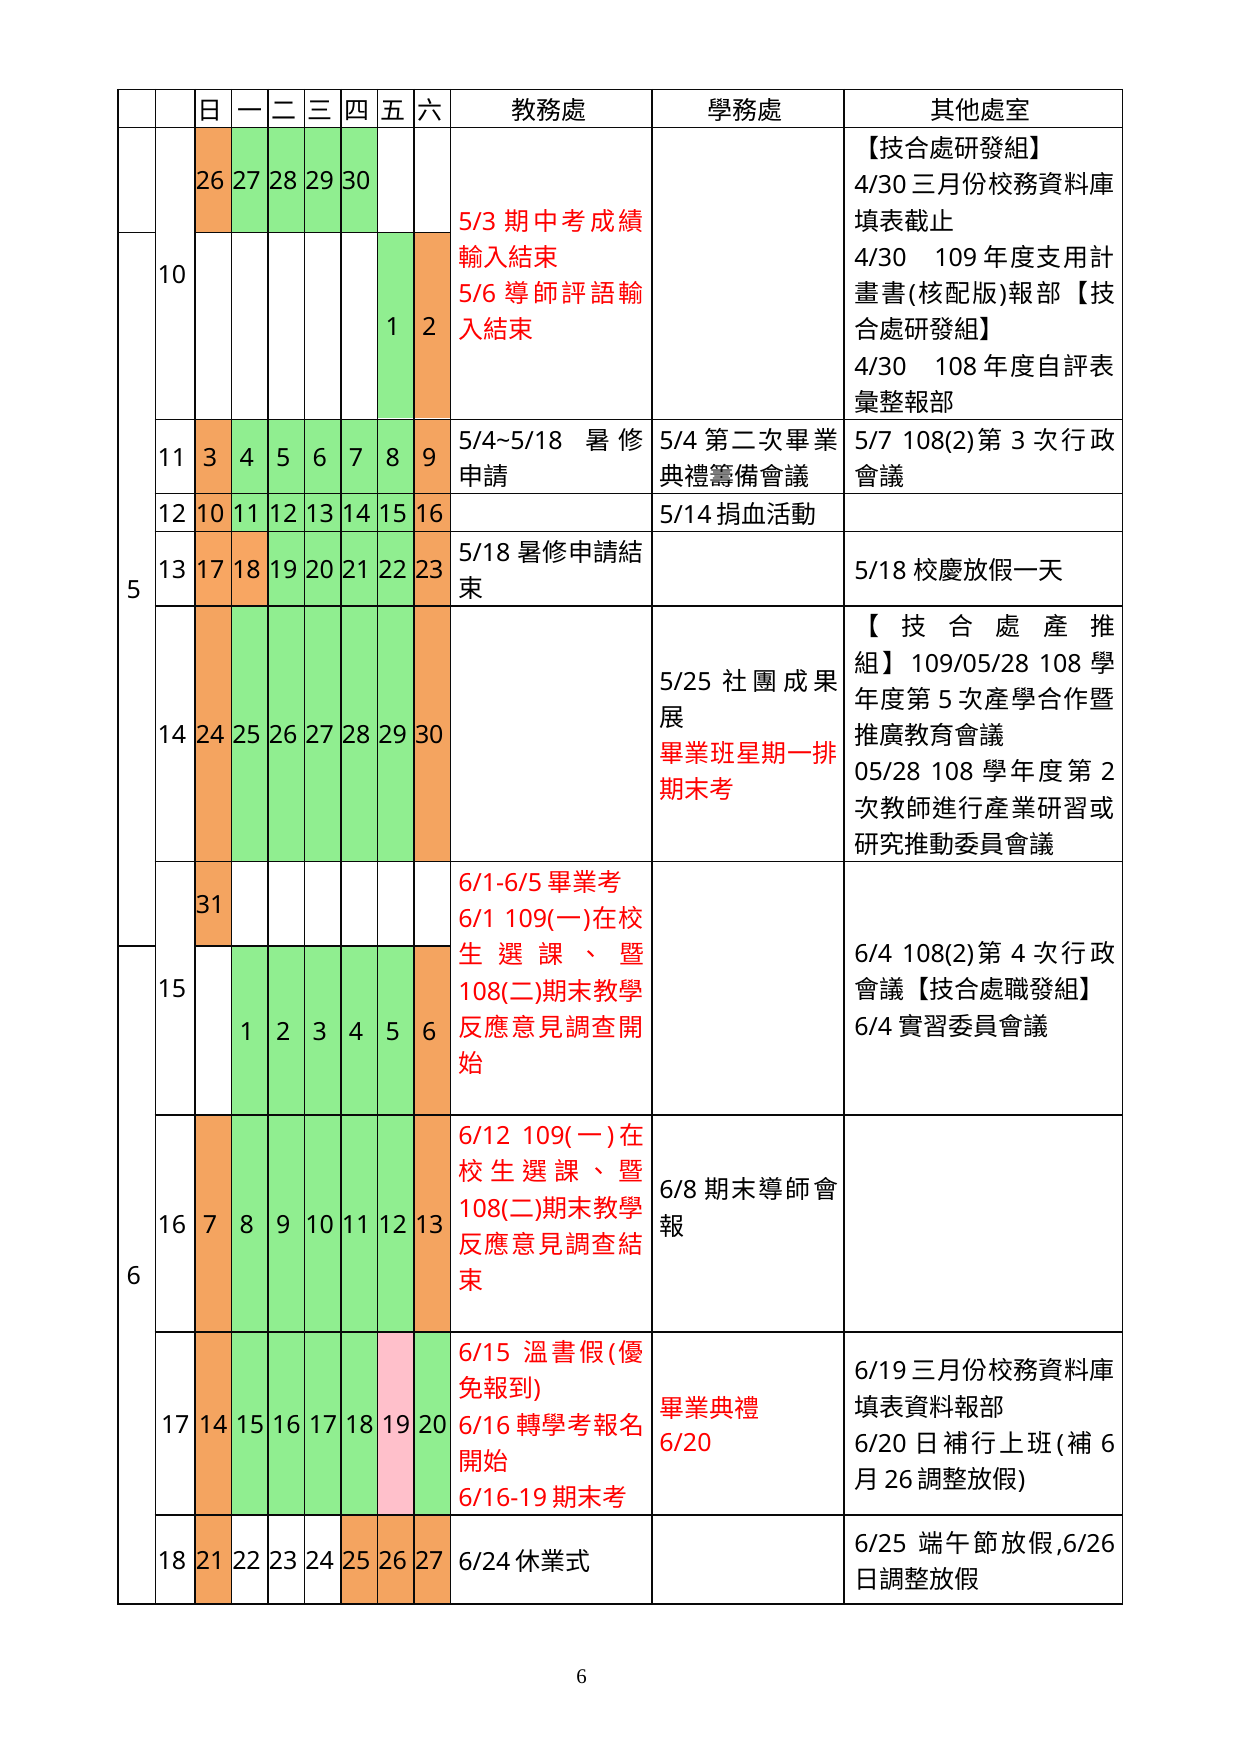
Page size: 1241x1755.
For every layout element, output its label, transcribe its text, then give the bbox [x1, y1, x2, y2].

table_cell 6 [119, 947, 155, 1603]
table_cell [269, 862, 304, 945]
table_cell 27 [305, 607, 340, 861]
table_cell [415, 128, 450, 232]
table_cell [653, 128, 843, 418]
table_cell 15 [378, 494, 413, 531]
table_header 一 [232, 90, 267, 127]
table_cell 18 [156, 1516, 194, 1603]
table_cell 9 [415, 420, 450, 493]
table_header 日 [196, 90, 231, 127]
table_header 六 [415, 90, 450, 127]
table_cell 5/3期中考成績輸入結束 5/6導師評語輸入結束 [451, 128, 651, 418]
table_cell 【技合處產推組】109/05/28 108學年度第5次產學合作暨推廣教育會議 05/28 108學年度第2次教師進行產業研習或研究推動委員會議 [845, 607, 1122, 861]
table_cell 1 [378, 233, 413, 418]
table_cell [232, 233, 267, 418]
table_header [119, 90, 155, 127]
table_cell 31 [196, 862, 231, 945]
table_cell 4 [342, 947, 377, 1114]
table_cell 5 [378, 947, 413, 1114]
table_cell 10 [196, 494, 231, 531]
table_cell 26 [378, 1516, 413, 1603]
table_cell 6/12 109(一)在校生選課、暨108(二)期末教學反應意見調查結束 [451, 1116, 651, 1331]
table_cell 6/4 108(2)第4次行政會議【技合處職發組】 6/4 實習委員會議 [845, 862, 1122, 1114]
table_cell 13 [415, 1116, 450, 1331]
table_header 其他處室 [845, 90, 1122, 127]
table_cell 15 [232, 1333, 267, 1514]
table_cell 5/18 校慶放假一天 [845, 532, 1122, 605]
table_cell 7 [342, 420, 377, 493]
table_cell 30 [342, 128, 377, 232]
table_cell 10 [305, 1116, 340, 1331]
table_cell 【技合處研發組】 4/30三月份校務資料庫填表截止 4/30 109年度支用計畫書(核配版)報部【技合處研發組】 4/30 108年度自評表彙整報部 [845, 128, 1122, 418]
table_cell 20 [415, 1333, 450, 1514]
table_cell 12 [269, 494, 304, 531]
table_cell 19 [269, 532, 304, 605]
table_cell 29 [305, 128, 340, 232]
table_cell [845, 494, 1122, 531]
table_cell 11 [232, 494, 267, 531]
table_cell 24 [305, 1516, 340, 1603]
table_cell 6/15 溫書假(優免報到) 6/16轉學考報名開始 6/16-19期末考 [451, 1333, 651, 1514]
table_cell 18 [342, 1333, 377, 1514]
table_cell 1 [232, 947, 267, 1114]
table_cell 5 [269, 420, 304, 493]
table_cell 14 [156, 607, 194, 861]
table_cell 30 [415, 607, 450, 861]
table_cell 13 [156, 532, 194, 605]
table_cell 5/4~5/18 暑修申請 [451, 420, 651, 493]
table_cell 21 [196, 1516, 231, 1603]
table_cell [653, 532, 843, 605]
table_cell 24 [196, 607, 231, 861]
table_cell 4 [232, 420, 267, 493]
table_cell [342, 233, 377, 418]
table_cell 25 [342, 1516, 377, 1603]
table_header 三 [305, 90, 340, 127]
table_cell 3 [196, 420, 231, 493]
table_cell 22 [232, 1516, 267, 1603]
table_cell 18 [232, 532, 267, 605]
table_header [156, 90, 194, 127]
table_cell [119, 128, 155, 232]
table_cell [451, 494, 651, 531]
table_cell [305, 862, 340, 945]
table_cell 9 [269, 1116, 304, 1331]
table_cell [196, 947, 231, 1114]
table_cell 28 [269, 128, 304, 232]
table_cell 6/25 端午節放假,6/26日調整放假 [845, 1516, 1122, 1603]
table_header 五 [378, 90, 413, 127]
table_cell 3 [305, 947, 340, 1114]
table_cell [653, 862, 843, 1114]
table_cell 16 [269, 1333, 304, 1514]
table_cell 8 [232, 1116, 267, 1331]
table_cell 14 [342, 494, 377, 531]
table_cell [196, 233, 231, 418]
table_cell [845, 1116, 1122, 1331]
table_cell 12 [156, 494, 194, 531]
table_cell 22 [378, 532, 413, 605]
table_cell [269, 233, 304, 418]
table_cell 26 [196, 128, 231, 232]
table_cell 27 [232, 128, 267, 232]
table_cell 16 [415, 494, 450, 531]
table_cell 26 [269, 607, 304, 861]
table_cell 畢業典禮 6/20 [653, 1333, 843, 1514]
table_cell 2 [269, 947, 304, 1114]
table_cell 2 [415, 233, 450, 418]
table_cell 6/8期末導師會報 [653, 1116, 843, 1331]
table_cell [415, 862, 450, 945]
table_cell 6 [305, 420, 340, 493]
table_header 學務處 [653, 90, 843, 127]
table_cell 5/18 暑修申請結束 [451, 532, 651, 605]
table_cell 8 [378, 420, 413, 493]
table_cell 27 [415, 1516, 450, 1603]
table_header 四 [342, 90, 377, 127]
table_cell 5 [119, 233, 155, 945]
table_cell 17 [305, 1333, 340, 1514]
table_cell 5/4第二次畢業典禮籌備會議 [653, 420, 843, 493]
table_cell 11 [342, 1116, 377, 1331]
table_cell 15 [156, 862, 194, 1114]
table_cell 5/7 108(2)第3次行政會議 [845, 420, 1122, 493]
table_cell 23 [269, 1516, 304, 1603]
table_cell 25 [232, 607, 267, 861]
table_cell [451, 607, 651, 861]
table_cell [378, 862, 413, 945]
table_cell [305, 233, 340, 418]
table_cell 17 [156, 1333, 194, 1514]
table_cell 21 [342, 532, 377, 605]
table_cell 12 [378, 1116, 413, 1331]
table_cell [342, 862, 377, 945]
table_header 教務處 [451, 90, 651, 127]
table_cell 6 [415, 947, 450, 1114]
table_cell 16 [156, 1116, 194, 1331]
table_cell 20 [305, 532, 340, 605]
table_cell 10 [156, 128, 194, 418]
table_cell 19 [378, 1333, 413, 1514]
table_cell 7 [196, 1116, 231, 1331]
table_cell 6/19三月份校務資料庫填表資料報部 6/20日補行上班(補6月26調整放假) [845, 1333, 1122, 1514]
table_cell 23 [415, 532, 450, 605]
table_cell [378, 128, 413, 232]
table_cell 17 [196, 532, 231, 605]
table_cell [653, 1516, 843, 1603]
table_header 二 [269, 90, 304, 127]
table_cell 29 [378, 607, 413, 861]
table_cell [232, 862, 267, 945]
table_cell 13 [305, 494, 340, 531]
table_cell 28 [342, 607, 377, 861]
table_cell 14 [196, 1333, 231, 1514]
table_cell 11 [156, 420, 194, 493]
table_cell 6/1-6/5畢業考 6/1 109(一)在校生選課、暨108(二)期末教學反應意見調查開始 [451, 862, 651, 1114]
table_cell 6/24休業式 [451, 1516, 651, 1603]
table_cell 5/14捐血活動 [653, 494, 843, 531]
table_cell 5/25社團成果展 畢業班星期一排期末考 [653, 607, 843, 861]
